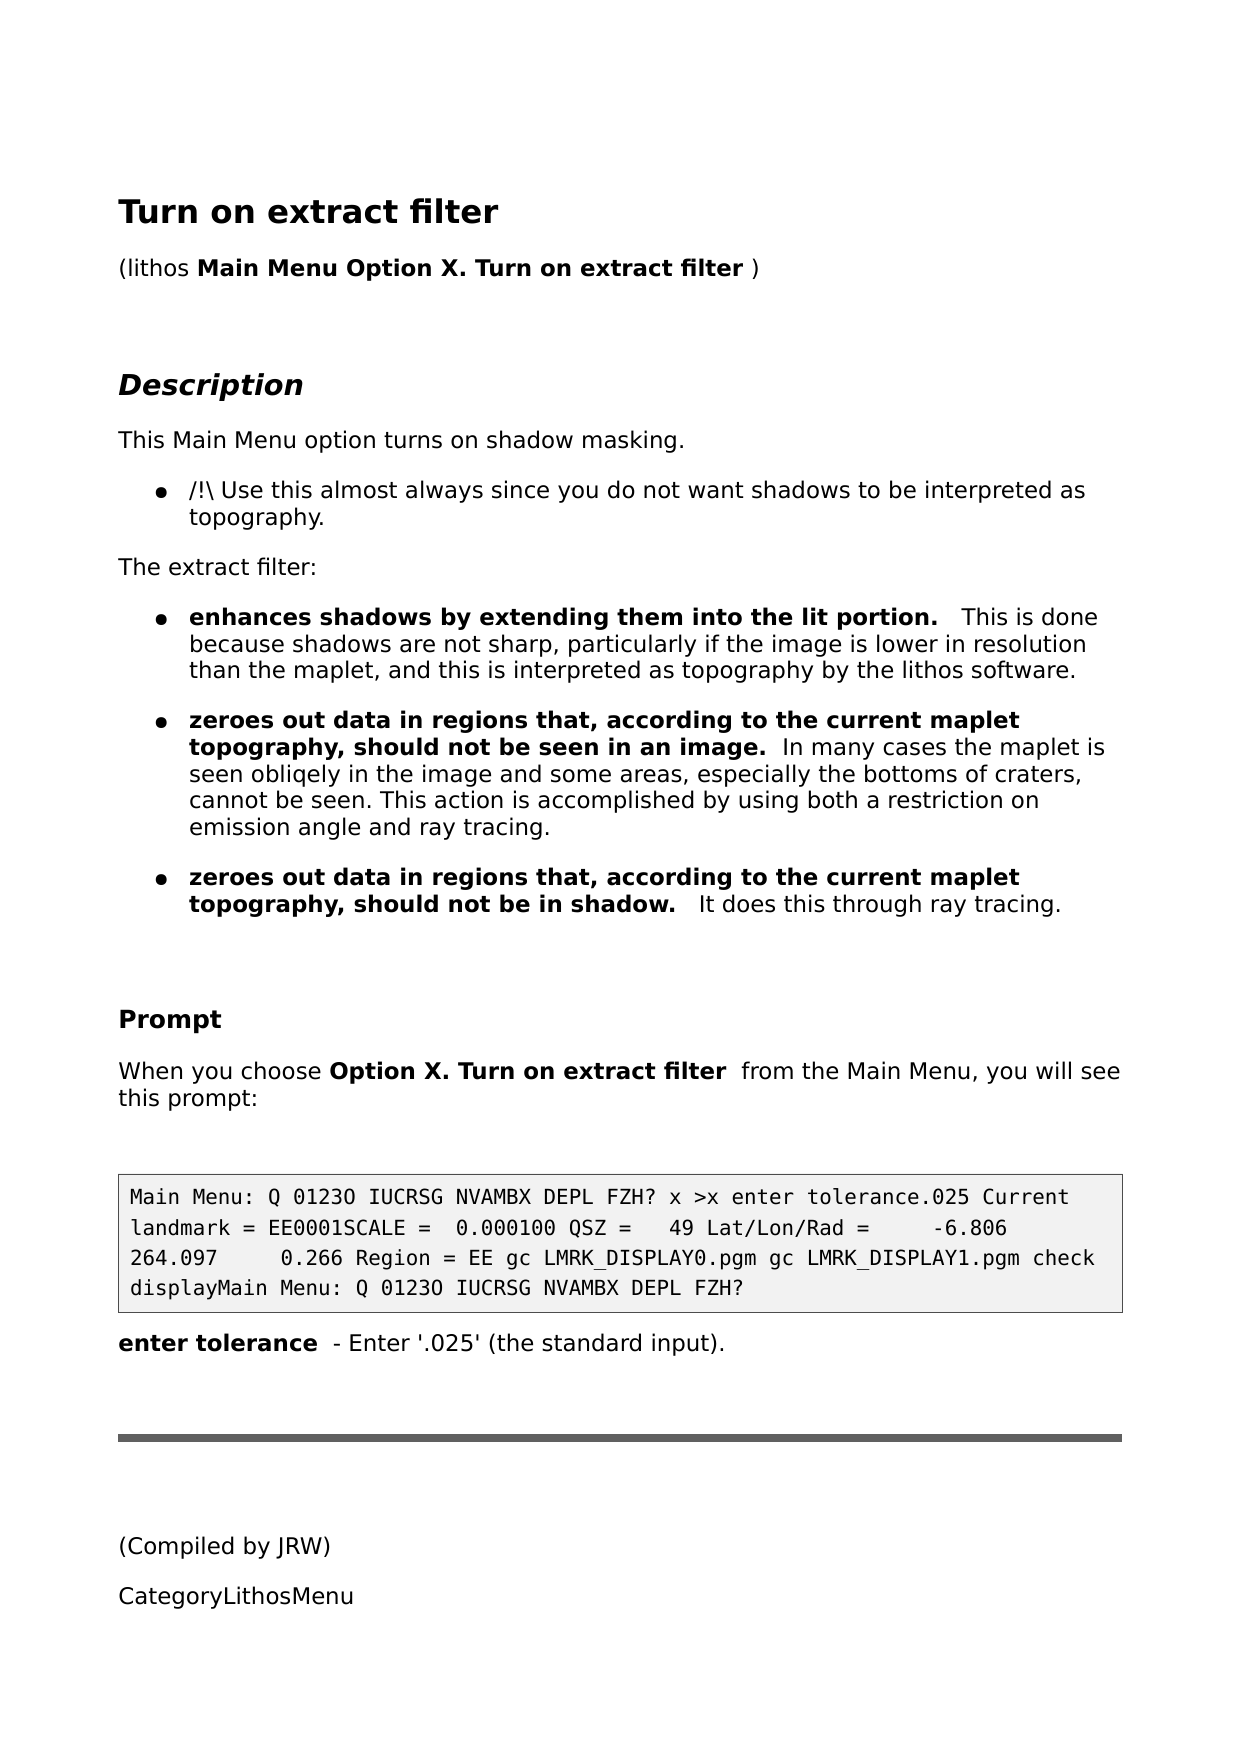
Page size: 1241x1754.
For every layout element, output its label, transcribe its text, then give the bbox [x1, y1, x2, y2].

text Main Menu: Q 0123O IUCRSG NVAMBX DEPL FZH? x >x enter tolerance.025 Current landmark = EE0001SCALE = 0.000100 QSZ = 49 Lat/Lon/Rad = -6.806 264.097 0.266 Region = EE gc LMRK_DISPLAY0.pgm gc LMRK_DISPLAY1.pgm check displayMain Menu: Q 0123O IUCRSG NVAMBX DEPL FZH? [119, 1175, 1122, 1312]
text This Main Menu option turns on shadow masking. [118, 427, 1122, 453]
text When you choose Option X. Turn on extract filter from the Main Menu, you will see this prompt: [118, 1058, 1122, 1112]
text CategoryLithosMenu [118, 1583, 1122, 1610]
text The extract filter: [118, 554, 1122, 581]
subtitle Description [118, 369, 1122, 402]
list zeroes out data in regions that, according to the current maplet topography, should not be seen in an image. In many cases the maplet is seen obliqely in the image and some areas, especially the bottoms of craters, cannot be seen. This action is accomplished by using both a restriction on emission angle and ray tracing. [153, 708, 1122, 841]
list zeroes out data in regions that, according to the current maplet topography, should not be in shadow. It does this through ray tracing. [153, 864, 1122, 918]
text (lithos Main Menu Option X. Turn on extract filter ) [118, 255, 1122, 282]
list enhances shadows by extending them into the lit portion. This is done because shadows are not sharp, particularly if the image is lower in resolution than the maplet, and this is interpreted as topography by the lithos software. [153, 604, 1122, 684]
text (Compiled by JRW) [118, 1533, 1122, 1560]
list /!\ Use this almost always since you do not want shadows to be interpreted as topography. [153, 477, 1122, 530]
subtitle Prompt [118, 1005, 1122, 1034]
text enter tolerance - Enter '.025' (the standard input). [118, 1330, 1122, 1357]
subtitle Turn on extract filter [118, 193, 1122, 231]
